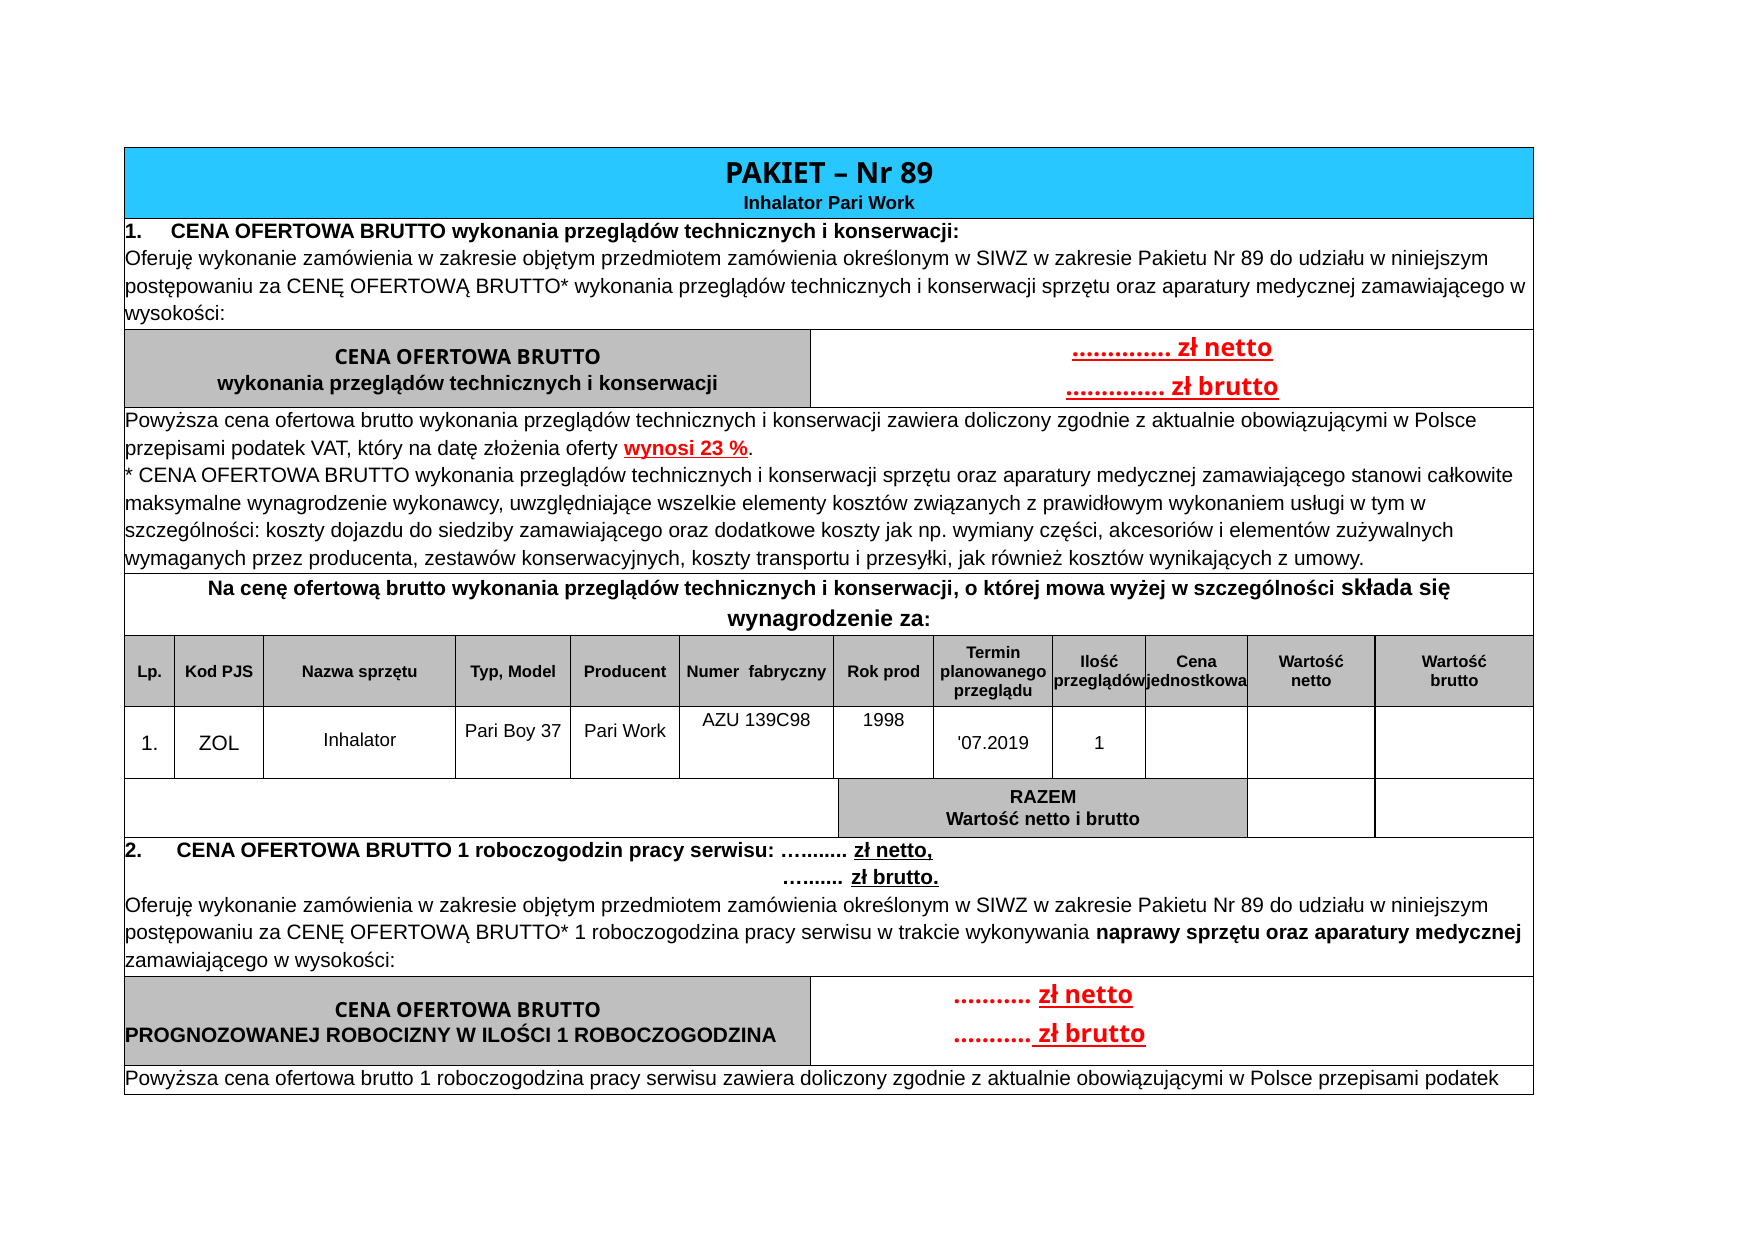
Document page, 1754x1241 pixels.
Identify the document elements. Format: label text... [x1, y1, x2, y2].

table_cell [118, 218, 124, 329]
table_cell [118, 976, 124, 1065]
table_cell [118, 778, 124, 837]
table_cell 2. CENA OFERTOWA BRUTTO 1 roboczogodzin pracy serwisu: …........ zł netto, …....... zł brutto. Oferuję wykonanie zamówienia w zakresie objętym przedmiotem zamówienia określonym w SIWZ w zakresie Pakietu Nr 89 do udziału w niniejszym postępowaniu za CENĘ OFERTOWĄ BRUTTO* 1 roboczogodzina pracy serwisu w trakcie wykonywania naprawy sprzętu oraz aparatury medycznej zamawiającego w wysokości: [125, 838, 1533, 976]
table_cell [118, 407, 124, 573]
table_cell [1534, 778, 1577, 837]
table_cell …........... zł netto …........... zł brutto [811, 330, 1533, 407]
table_cell Powyższa cena ofertowa brutto wykonania przeglądów technicznych i konserwacji zawiera doliczony zgodnie z aktualnie obowiązującymi w Polsce przepisami podatek VAT, który na datę złożenia oferty wynosi 23 %. * CENA OFERTOWA BRUTTO wykonania przeglądów technicznych i konserwacji sprzętu oraz aparatury medycznej zamawiającego stanowi całkowite maksymalne wynagrodzenie wykonawcy, uwzględniające wszelkie elementy kosztów związanych z prawidłowym wykonaniem usługi w tym w szczególności: koszty dojazdu do siedziby zamawiającego oraz dodatkowe koszty jak np. wymiany części, akcesoriów i elementów zużywalnych wymaganych przez producenta, zestawów konserwacyjnych, koszty transportu i przesyłki, jak również kosztów wynikających z umowy. [125, 408, 1533, 573]
table_cell [1534, 218, 1577, 329]
table_cell Cena jednostkowa [1146, 636, 1247, 706]
table_cell [118, 1065, 124, 1094]
table_cell [1534, 329, 1577, 407]
table_cell [1248, 707, 1374, 778]
table_cell Producent [571, 636, 679, 706]
table_cell [1376, 707, 1533, 778]
table_cell [1534, 1065, 1577, 1094]
table_cell Na cenę ofertową brutto wykonania przeglądów technicznych i konserwacji, o której mowa wyżej w szczególności składa się wynagrodzenie za: [125, 574, 1533, 635]
table_cell Wartość brutto [1376, 636, 1533, 706]
table_cell '07.2019 [934, 707, 1052, 778]
table_cell …........ zł netto …........ zł brutto [811, 977, 1533, 1065]
table_cell Wartość netto [1248, 636, 1374, 706]
table_cell Powyższa cena ofertowa brutto 1 roboczogodzina pracy serwisu zawiera doliczony zgodnie z aktualnie obowiązującymi w Polsce przepisami podatek [125, 1066, 1533, 1094]
table_cell Typ, Model [456, 636, 570, 706]
table_cell [118, 635, 124, 706]
table_cell [125, 779, 838, 837]
table_cell Pari Work [571, 707, 679, 778]
table_cell AZU 139C98 [680, 707, 833, 778]
table_cell [1248, 779, 1374, 837]
table_cell Pari Boy 37 [456, 707, 570, 778]
table_cell RAZEM Wartość netto i brutto [839, 779, 1247, 837]
table_cell 1 [1053, 707, 1145, 778]
table_cell Termin planowanego przeglądu [934, 636, 1052, 706]
table_cell [1376, 779, 1533, 837]
table_cell ZOL [175, 707, 263, 778]
table_cell [1534, 635, 1577, 706]
table_cell [1534, 573, 1577, 635]
table_cell Nazwa sprzętu [264, 636, 455, 706]
table_cell [1534, 837, 1577, 976]
table_cell [1534, 706, 1577, 778]
table_cell [1534, 976, 1577, 1065]
table_header [1534, 147, 1577, 218]
table_cell Ilość przeglądów [1053, 636, 1145, 706]
table_header [118, 147, 124, 218]
table_cell Rok prod [834, 636, 933, 706]
table_cell [1146, 707, 1247, 778]
table_cell Numer fabryczny [680, 636, 833, 706]
table_cell [1534, 407, 1577, 573]
table_cell [118, 706, 124, 778]
table_cell Kod PJS [175, 636, 263, 706]
table_cell [118, 837, 124, 976]
table_cell Inhalator [264, 707, 455, 778]
table_cell 1. [125, 707, 174, 778]
table_cell Lp. [125, 636, 174, 706]
table_cell [118, 573, 124, 635]
table_cell CENA OFERTOWA BRUTTO PROGNOZOWANEJ ROBOCIZNY W ILOŚCI 1 ROBOCZOGODZINA [125, 977, 810, 1065]
table_cell CENA OFERTOWA BRUTTO wykonania przeglądów technicznych i konserwacji [125, 330, 810, 407]
table_cell [118, 329, 124, 407]
table_cell 1. CENA OFERTOWA BRUTTO wykonania przeglądów technicznych i konserwacji: Oferuję wykonanie zamówienia w zakresie objętym przedmiotem zamówienia określonym w SIWZ w zakresie Pakietu Nr 89 do udziału w niniejszym postępowaniu za CENĘ OFERTOWĄ BRUTTO* wykonania przeglądów technicznych i konserwacji sprzętu oraz aparatury medycznej zamawiającego w wysokości: [125, 219, 1533, 329]
table_header PAKIET – Nr 89 Inhalator Pari Work [125, 148, 1533, 218]
table_cell 1998 [834, 707, 933, 778]
